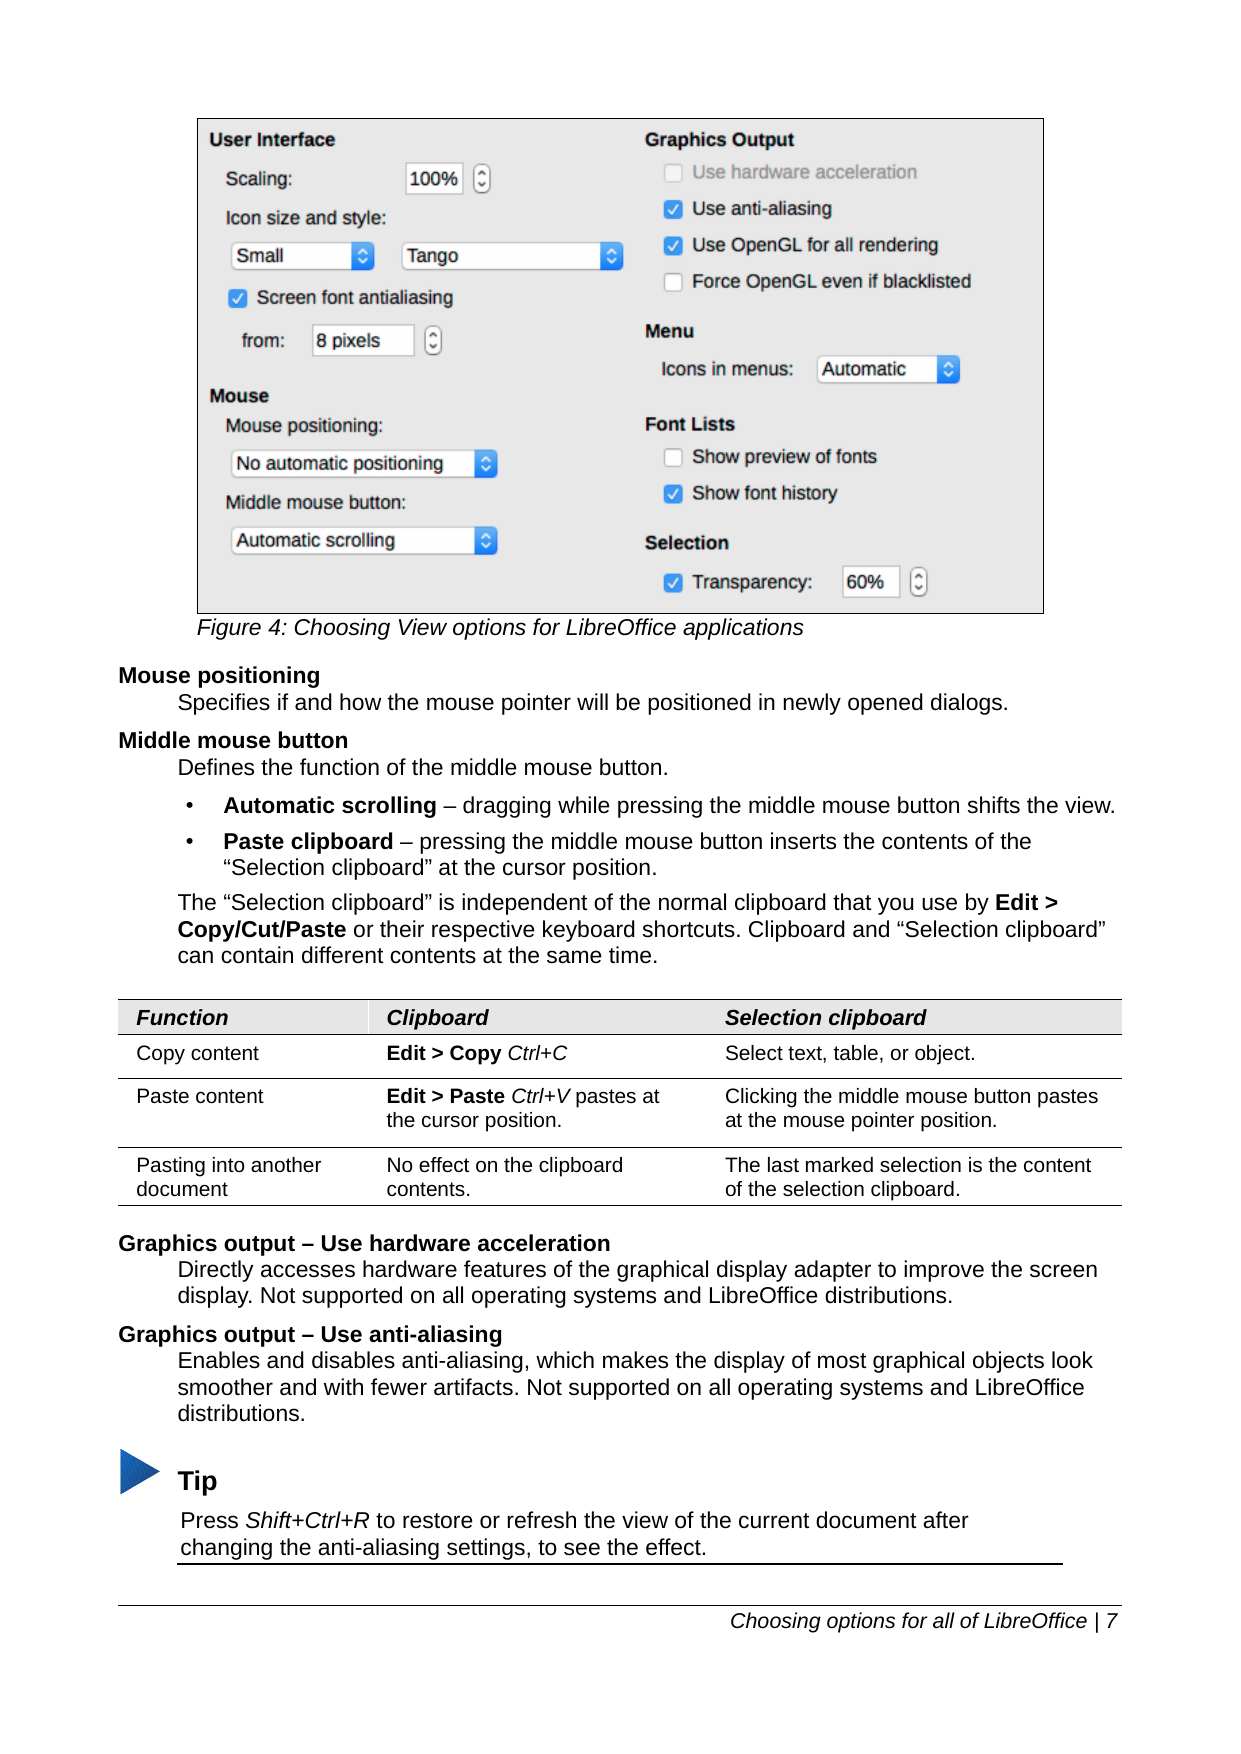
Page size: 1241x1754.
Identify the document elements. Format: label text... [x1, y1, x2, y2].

table_cell No effect on the clipboard contents. [369, 1148, 707, 1205]
table_cell Edit > Paste Ctrl+V pastes at the cursor position. [369, 1079, 707, 1147]
table_cell Copy content [118, 1035, 368, 1078]
table_header Function [118, 1000, 368, 1034]
table_header Clipboard [369, 1000, 707, 1034]
table_cell Clicking the middle mouse button pastes at the mouse pointer position. [707, 1079, 1122, 1147]
table_cell The last marked selection is the content of the selection clipboard. [707, 1148, 1122, 1205]
picture [198, 119, 1043, 613]
text Specifies if and how the mouse pointer will be positioned in newly opened dialogs. [177, 688, 1122, 715]
text Graphics output – Use anti-aliasing [118, 1321, 1122, 1347]
table_cell Edit > Copy Ctrl+C [369, 1035, 707, 1078]
table_cell Paste content [118, 1079, 368, 1147]
text Graphics output – Use hardware acceleration [118, 1229, 1122, 1256]
text Mouse positioning [118, 662, 1122, 688]
text Figure 4: Choosing View options for LibreOffice applications [197, 614, 1043, 640]
text Enables and disables anti-aliasing, which makes the display of most graphical objects look smoother and with fewer artifacts. Not supported on all operating systems and LibreOffice distributions. [177, 1347, 1122, 1426]
text Press Shift+Ctrl+R to restore or refresh the view of the current document after changing the anti-aliasing settings, to see the effect. [177, 1504, 1063, 1563]
text Defines the function of the middle mouse button. [177, 754, 1122, 780]
list Paste clipboard – pressing the middle mouse button inserts the contents of the “Selection clipboard” at the cursor position. [186, 828, 1122, 880]
list Automatic scrolling – dragging while pressing the middle mouse button shifts the view. [186, 792, 1122, 819]
subtitle Tip [118, 1446, 1122, 1497]
text The “Selection clipboard” is independent of the normal clipboard that you use by Edit > Copy/Cut/Paste or their respective keyboard shortcuts. Clipboard and “Selection clipboard” can contain different contents at the same time. [177, 889, 1122, 968]
text Middle mouse button [118, 727, 1122, 754]
text Directly accesses hardware features of the graphical display adapter to improve the screen display. Not supported on all operating systems and LibreOffice distributions. [177, 1256, 1122, 1308]
table_cell Pasting into another document [118, 1148, 368, 1205]
table_cell Select text, table, or object. [707, 1035, 1122, 1078]
table_header Selection clipboard [707, 1000, 1122, 1034]
